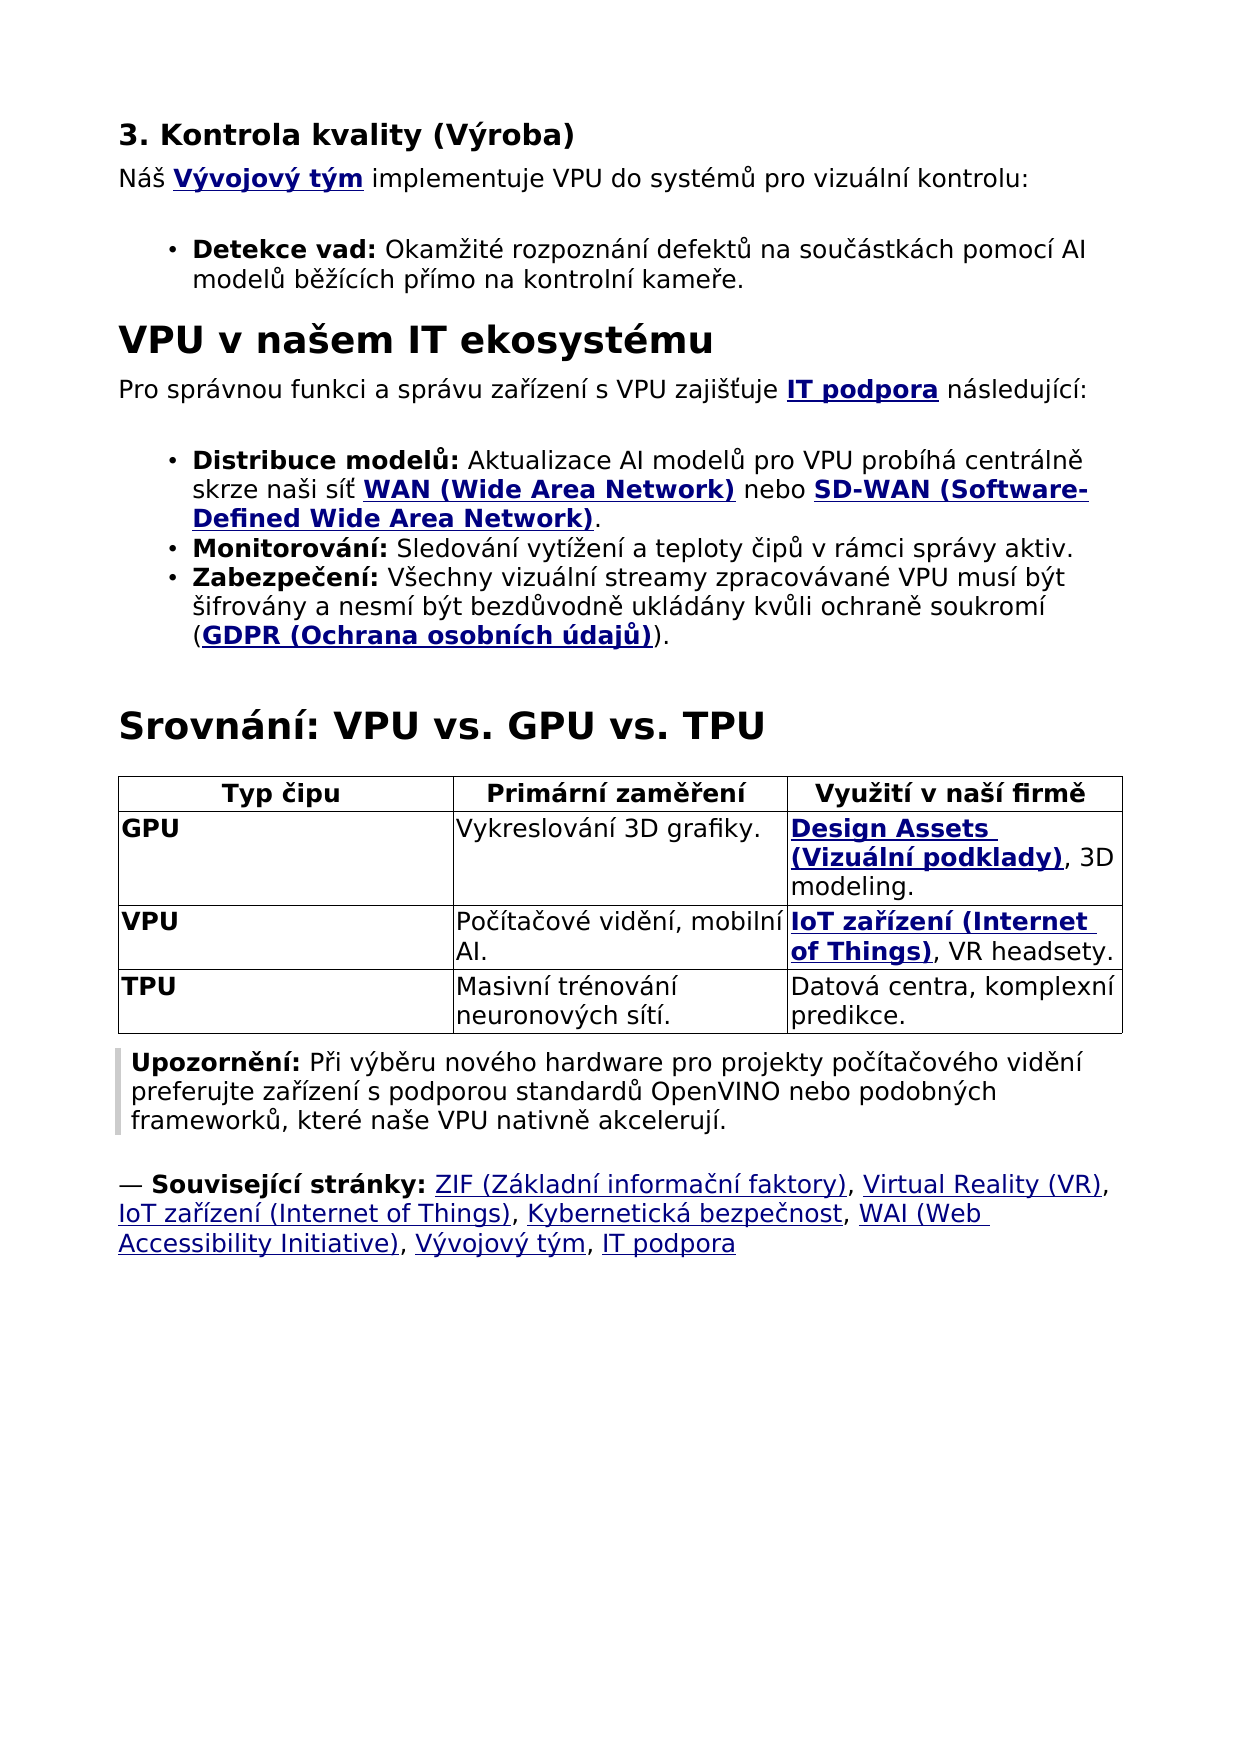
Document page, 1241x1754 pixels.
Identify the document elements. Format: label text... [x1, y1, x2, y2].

table_cell Počítačové vidění, mobilní AI. [454, 906, 787, 969]
text Náš Vývojový tým implementuje VPU do systémů pro vizuální kontrolu: [118, 164, 1122, 194]
table_cell Masivní trénování neuronových sítí. [454, 970, 787, 1033]
list Distribuce modelů: Aktualizace AI modelů pro VPU probíhá centrálně skrze naši síť WAN (Wide Area Network) nebo SD-WAN (Software-Defined Wide Area Network). [177, 446, 1122, 534]
table_cell VPU [119, 906, 453, 969]
table_cell TPU [119, 970, 453, 1033]
table_header Využití v naší firmě [788, 777, 1122, 811]
table_cell IoT zařízení (Internet of Things), VR headsety. [788, 906, 1122, 969]
list Detekce vad: Okamžité rozpoznání defektů na součástkách pomocí AI modelů běžících přímo na kontrolní kameře. [177, 236, 1122, 294]
subtitle 3. Kontrola kvality (Výroba) [118, 118, 1122, 152]
table_header Primární zaměření [454, 777, 787, 811]
table_cell Vykreslování 3D grafiky. [454, 812, 787, 904]
text Pro správnou funkci a správu zařízení s VPU zajišťuje IT podpora následující: [118, 375, 1122, 404]
table_header Typ čipu [119, 777, 453, 811]
list Zabezpečení: Všechny vizuální streamy zpracovávané VPU musí být šifrovány a nesmí být bezdůvodně ukládány kvůli ochraně soukromí (GDPR (Ochrana osobních údajů)). [177, 563, 1122, 651]
text — Související stránky: ZIF (Základní informační faktory), Virtual Reality (VR), IoT zařízení (Internet of Things), Kybernetická bezpečnost, WAI (Web Accessibility Initiative), Vývojový tým, IT podpora [118, 1170, 1122, 1258]
table_cell GPU [119, 812, 453, 904]
subtitle VPU v našem IT ekosystému [118, 319, 1122, 363]
table_cell Design Assets (Vizuální podklady), 3D modeling. [788, 812, 1122, 904]
list Monitorování: Sledování vytížení a teploty čipů v rámci správy aktiv. [177, 534, 1122, 563]
subtitle Srovnání: VPU vs. GPU vs. TPU [118, 705, 1122, 749]
table_cell Datová centra, komplexní predikce. [788, 970, 1122, 1033]
table_header Upozornění: Při výběru nového hardware pro projekty počítačového vidění preferujte zařízení s podporou standardů OpenVINO nebo podobných frameworků, které naše VPU nativně akcelerují. [121, 1048, 1122, 1135]
